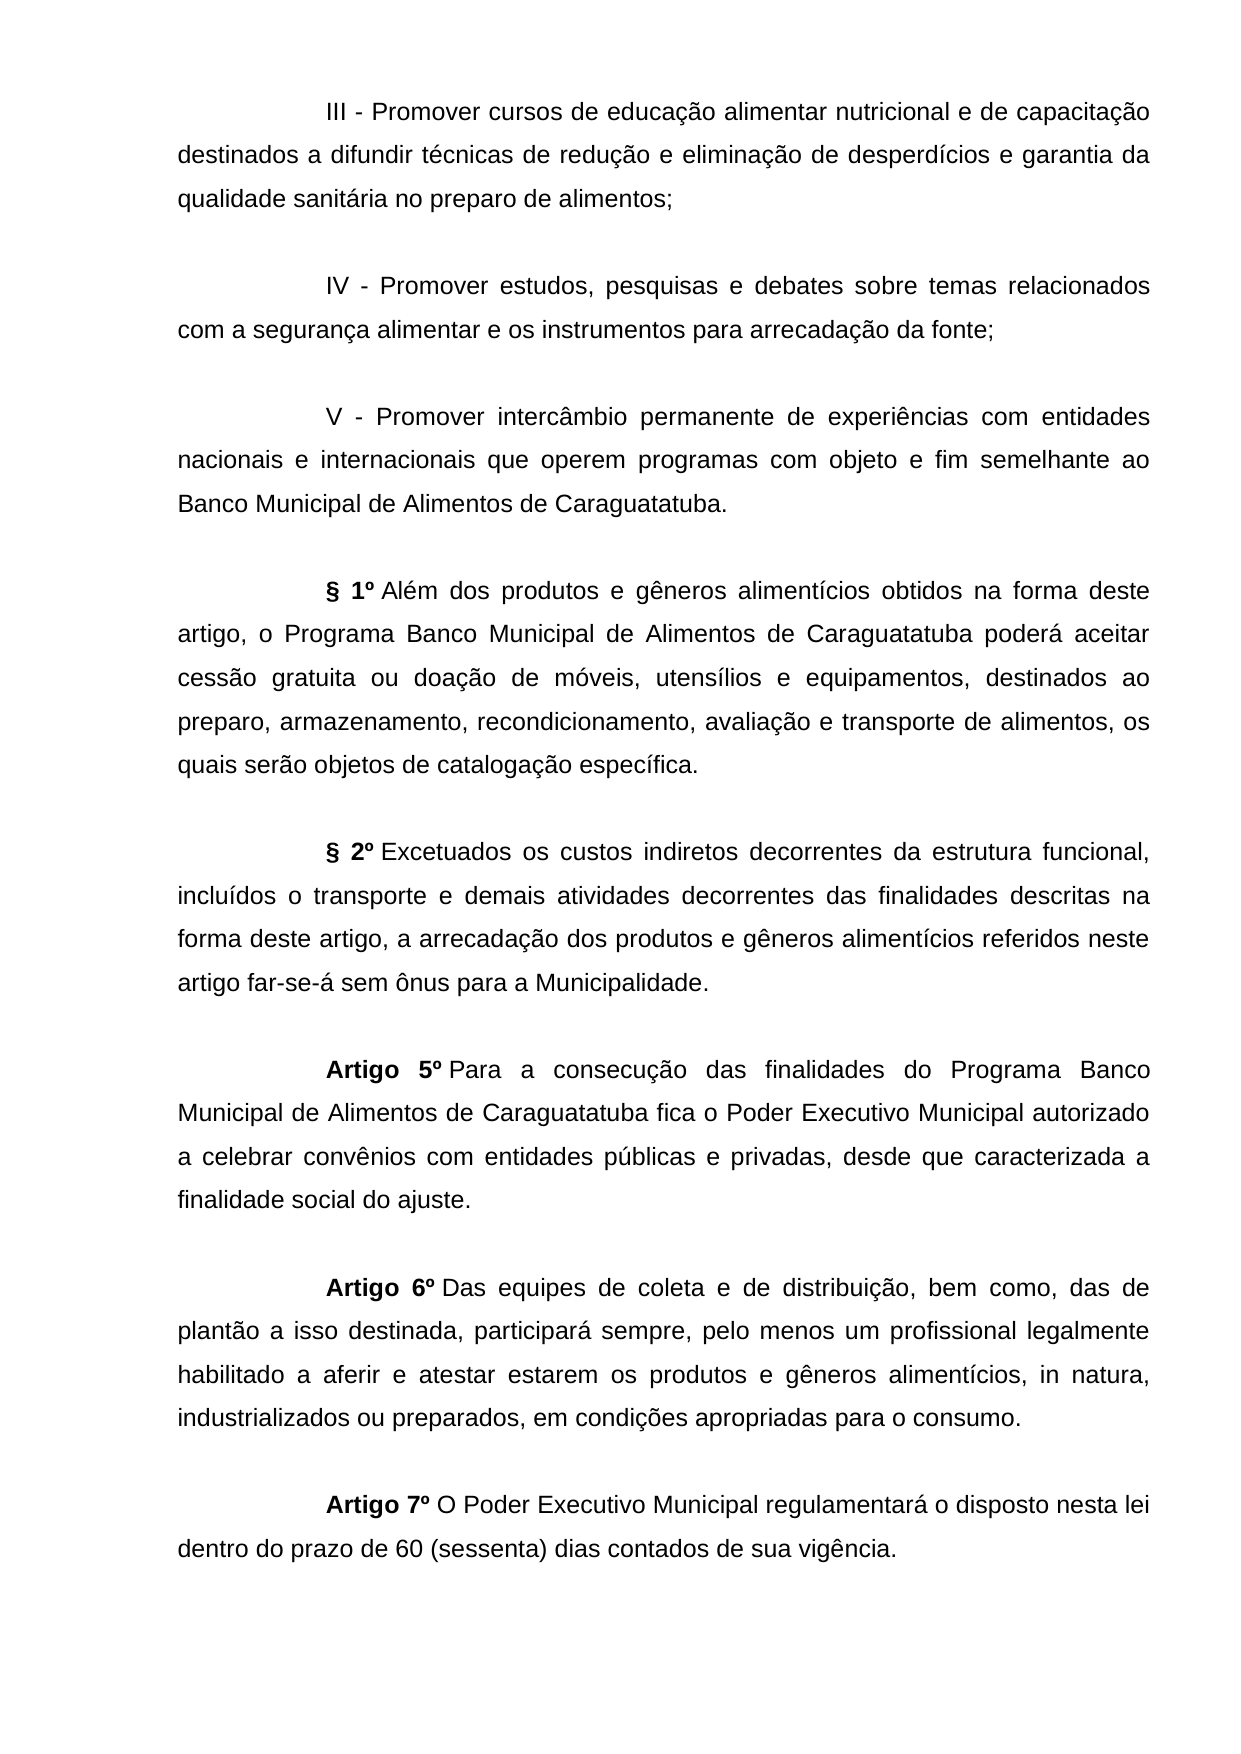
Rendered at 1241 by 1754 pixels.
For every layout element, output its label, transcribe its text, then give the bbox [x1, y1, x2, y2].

text Artigo 6º Das equipes de coleta e de distribuição, bem como, das de plantão a isso destinada, participará sempre, pelo menos um profissional legalmente habilitado a aferir e atestar estarem os produtos e gêneros alimentícios, in natura, industrializados ou preparados, em condições apropriadas para o consumo. [177, 1272, 1152, 1432]
text V - Promover intercâmbio permanente de experiências com entidades nacionais e internacionais que operem programas com objeto e fim semelhante ao Banco Municipal de Alimentos de Caraguatatuba. [177, 402, 1152, 518]
text § 1º Além dos produtos e gêneros alimentícios obtidos na forma deste artigo, o Programa Banco Municipal de Alimentos de Caraguatatuba poderá aceitar cessão gratuita ou doação de móveis, utensílios e equipamentos, destinados ao preparo, armazenamento, recondicionamento, avaliação e transporte de alimentos, os quais serão objetos de catalogação específica. [177, 576, 1152, 779]
text § 2º Excetuados os custos indiretos decorrentes da estrutura funcional, incluídos o transporte e demais atividades decorrentes das finalidades descritas na forma deste artigo, a arrecadação dos produtos e gêneros alimentícios referidos neste artigo far-se-á sem ônus para a Municipalidade. [177, 837, 1152, 997]
text Artigo 7º O Poder Executivo Municipal regulamentará o disposto nesta lei dentro do prazo de 60 (sessenta) dias contados de sua vigência. [177, 1490, 1152, 1563]
text IV - Promover estudos, pesquisas e debates sobre temas relacionados com a segurança alimentar e os instrumentos para arrecadação da fonte; [177, 271, 1152, 344]
text III - Promover cursos de educação alimentar nutricional e de capacitação destinados a difundir técnicas de redução e eliminação de desperdícios e garantia da qualidade sanitária no preparo de alimentos; [177, 97, 1152, 213]
text Artigo 5º Para a consecução das finalidades do Programa Banco Municipal de Alimentos de Caraguatatuba fica o Poder Executivo Municipal autorizado a celebrar convênios com entidades públicas e privadas, desde que caracterizada a finalidade social do ajuste. [177, 1055, 1152, 1214]
